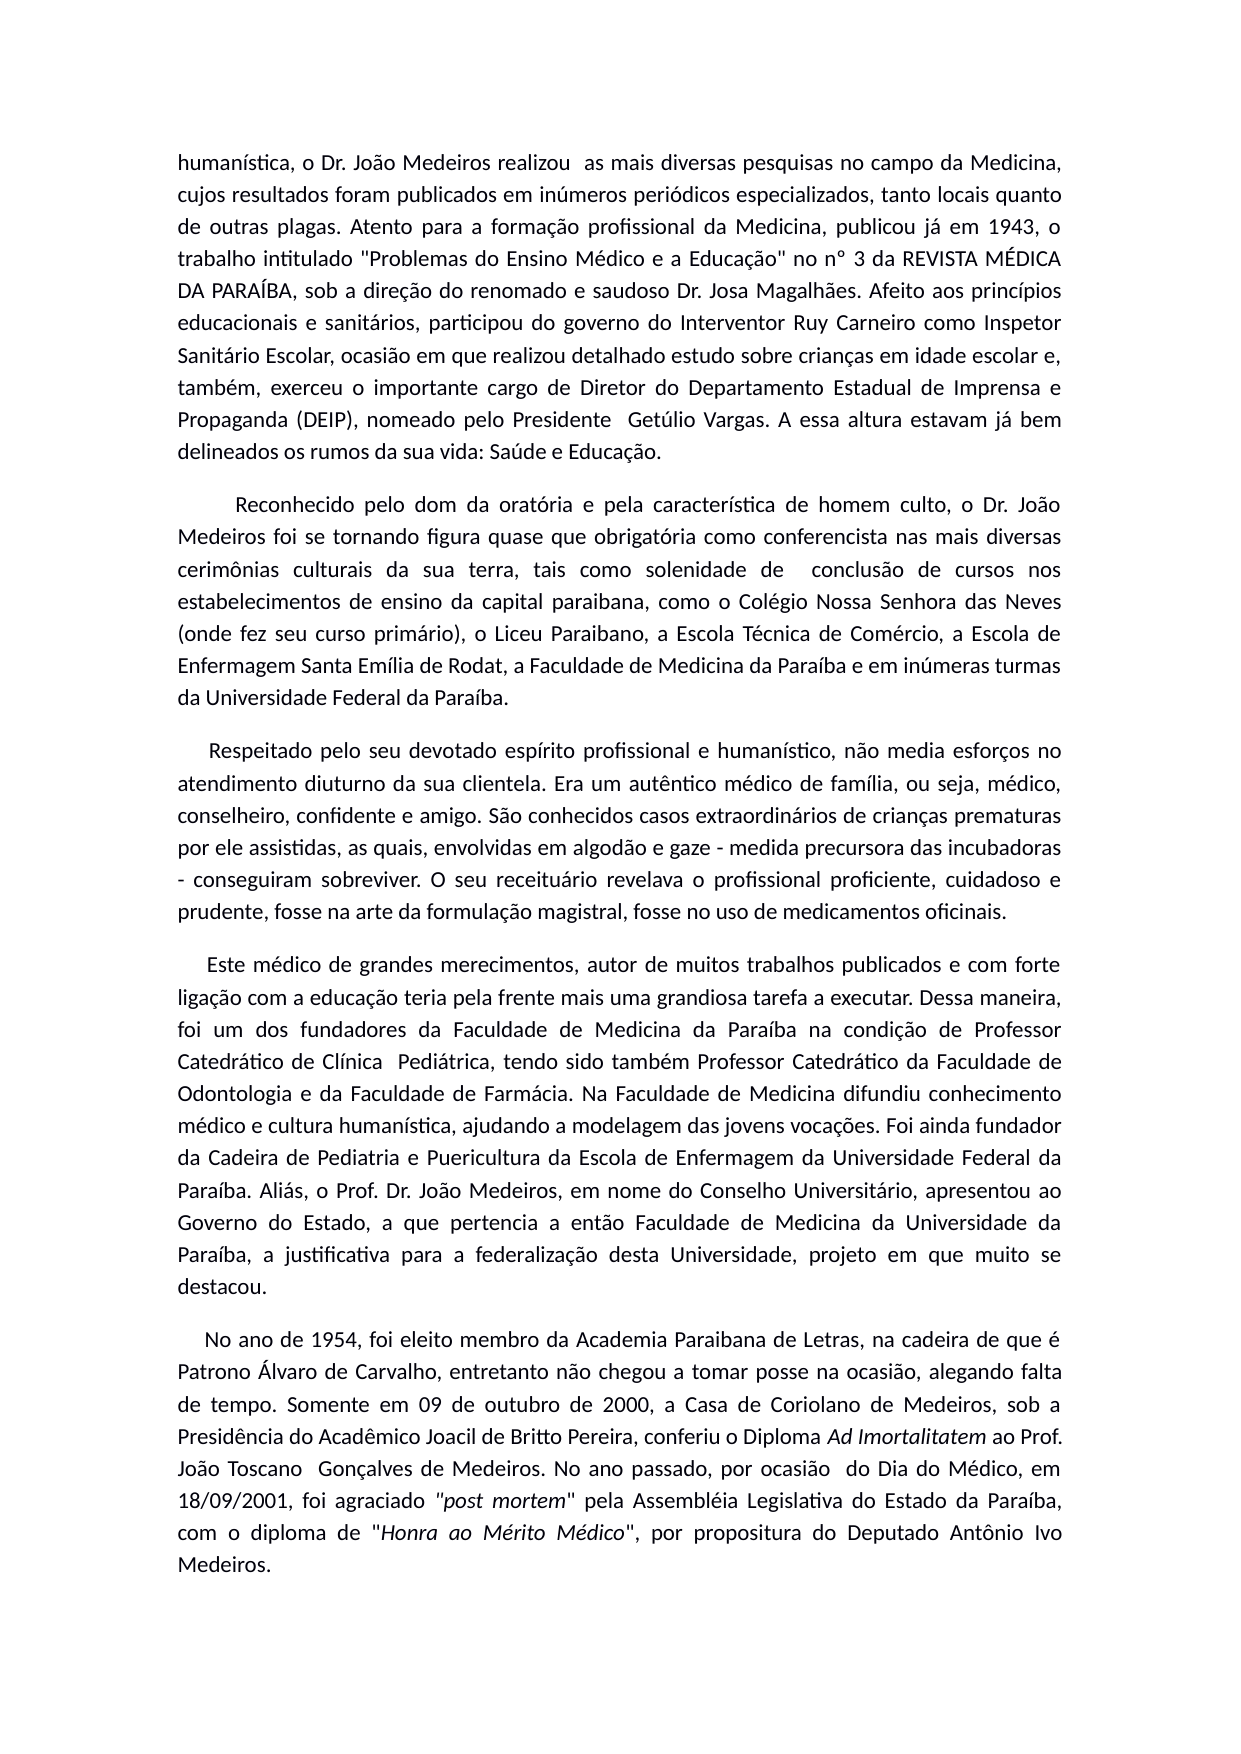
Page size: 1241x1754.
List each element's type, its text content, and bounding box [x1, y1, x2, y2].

text Respeitado pelo seu devotado espírito profissional e humanístico, não media esforços no atendimento diuturno da sua clientela. Era um autêntico médico de família, ou seja, médico, conselheiro, confidente e amigo. São conhecidos casos extraordinários de crianças prematuras por ele assistidas, as quais, envolvidas em algodão e gaze - medida precursora das incubadoras - conseguiram sobreviver. O seu receituário revelava o profissional proficiente, cuidadoso e prudente, fosse na arte da formulação magistral, fosse no uso de medicamentos oficinais. [177, 736, 1063, 925]
text Este médico de grandes merecimentos, autor de muitos trabalhos publicados e com forte ligação com a educação teria pela frente mais uma grandiosa tarefa a executar. Dessa maneira, foi um dos fundadores da Faculdade de Medicina da Paraíba na condição de Professor Catedrático de Clínica Pediátrica, tendo sido também Professor Catedrático da Faculdade de Odontologia e da Faculdade de Farmácia. Na Faculdade de Medicina difundiu conhecimento médico e cultura humanística, ajudando a modelagem das jovens vocações. Foi ainda fundador da Cadeira de Pediatria e Puericultura da Escola de Enfermagem da Universidade Federal da Paraíba. Aliás, o Prof. Dr. João Medeiros, em nome do Conselho Universitário, apresentou ao Governo do Estado, a que pertencia a então Faculdade de Medicina da Universidade da Paraíba, a justificativa para a federalização desta Universidade, projeto em que muito se destacou. [177, 950, 1063, 1300]
text humanística, o Dr. João Medeiros realizou as mais diversas pesquisas no campo da Medicina, cujos resultados foram publicados em inúmeros periódicos especializados, tanto locais quanto de outras plagas. Atento para a formação profissional da Medicina, publicou já em 1943, o trabalho intitulado "Problemas do Ensino Médico e a Educação" no nº 3 da REVISTA MÉDICA DA PARAÍBA, sob a direção do renomado e saudoso Dr. Josa Magalhães. Afeito aos princípios educacionais e sanitários, participou do governo do Interventor Ruy Carneiro como Inspetor Sanitário Escolar, ocasião em que realizou detalhado estudo sobre crianças em idade escolar e, também, exerceu o importante cargo de Diretor do Departamento Estadual de Imprensa e Propaganda (DEIP), nomeado pelo Presidente Getúlio Vargas. A essa altura estavam já bem delineados os rumos da sua vida: Saúde e Educação. [177, 148, 1063, 465]
text Reconhecido pelo dom da oratória e pela característica de homem culto, o Dr. João Medeiros foi se tornando figura quase que obrigatória como conferencista nas mais diversas cerimônias culturais da sua terra, tais como solenidade de conclusão de cursos nos estabelecimentos de ensino da capital paraibana, como o Colégio Nossa Senhora das Neves (onde fez seu curso primário), o Liceu Paraibano, a Escola Técnica de Comércio, a Escola de Enfermagem Santa Emília de Rodat, a Faculdade de Medicina da Paraíba e em inúmeras turmas da Universidade Federal da Paraíba. [177, 490, 1063, 711]
text No ano de 1954, foi eleito membro da Academia Paraibana de Letras, na cadeira de que é Patrono Álvaro de Carvalho, entretanto não chegou a tomar posse na ocasião, alegando falta de tempo. Somente em 09 de outubro de 2000, a Casa de Coriolano de Medeiros, sob a Presidência do Acadêmico Joacil de Britto Pereira, conferiu o Diploma Ad Imortalitatem ao Prof. João Toscano Gonçalves de Medeiros. No ano passado, por ocasião do Dia do Médico, em 18/09/2001, foi agraciado "post mortem" pela Assembléia Legislativa do Estado da Paraíba, com o diploma de "Honra ao Mérito Médico", por propositura do Deputado Antônio Ivo Medeiros. [177, 1325, 1063, 1579]
